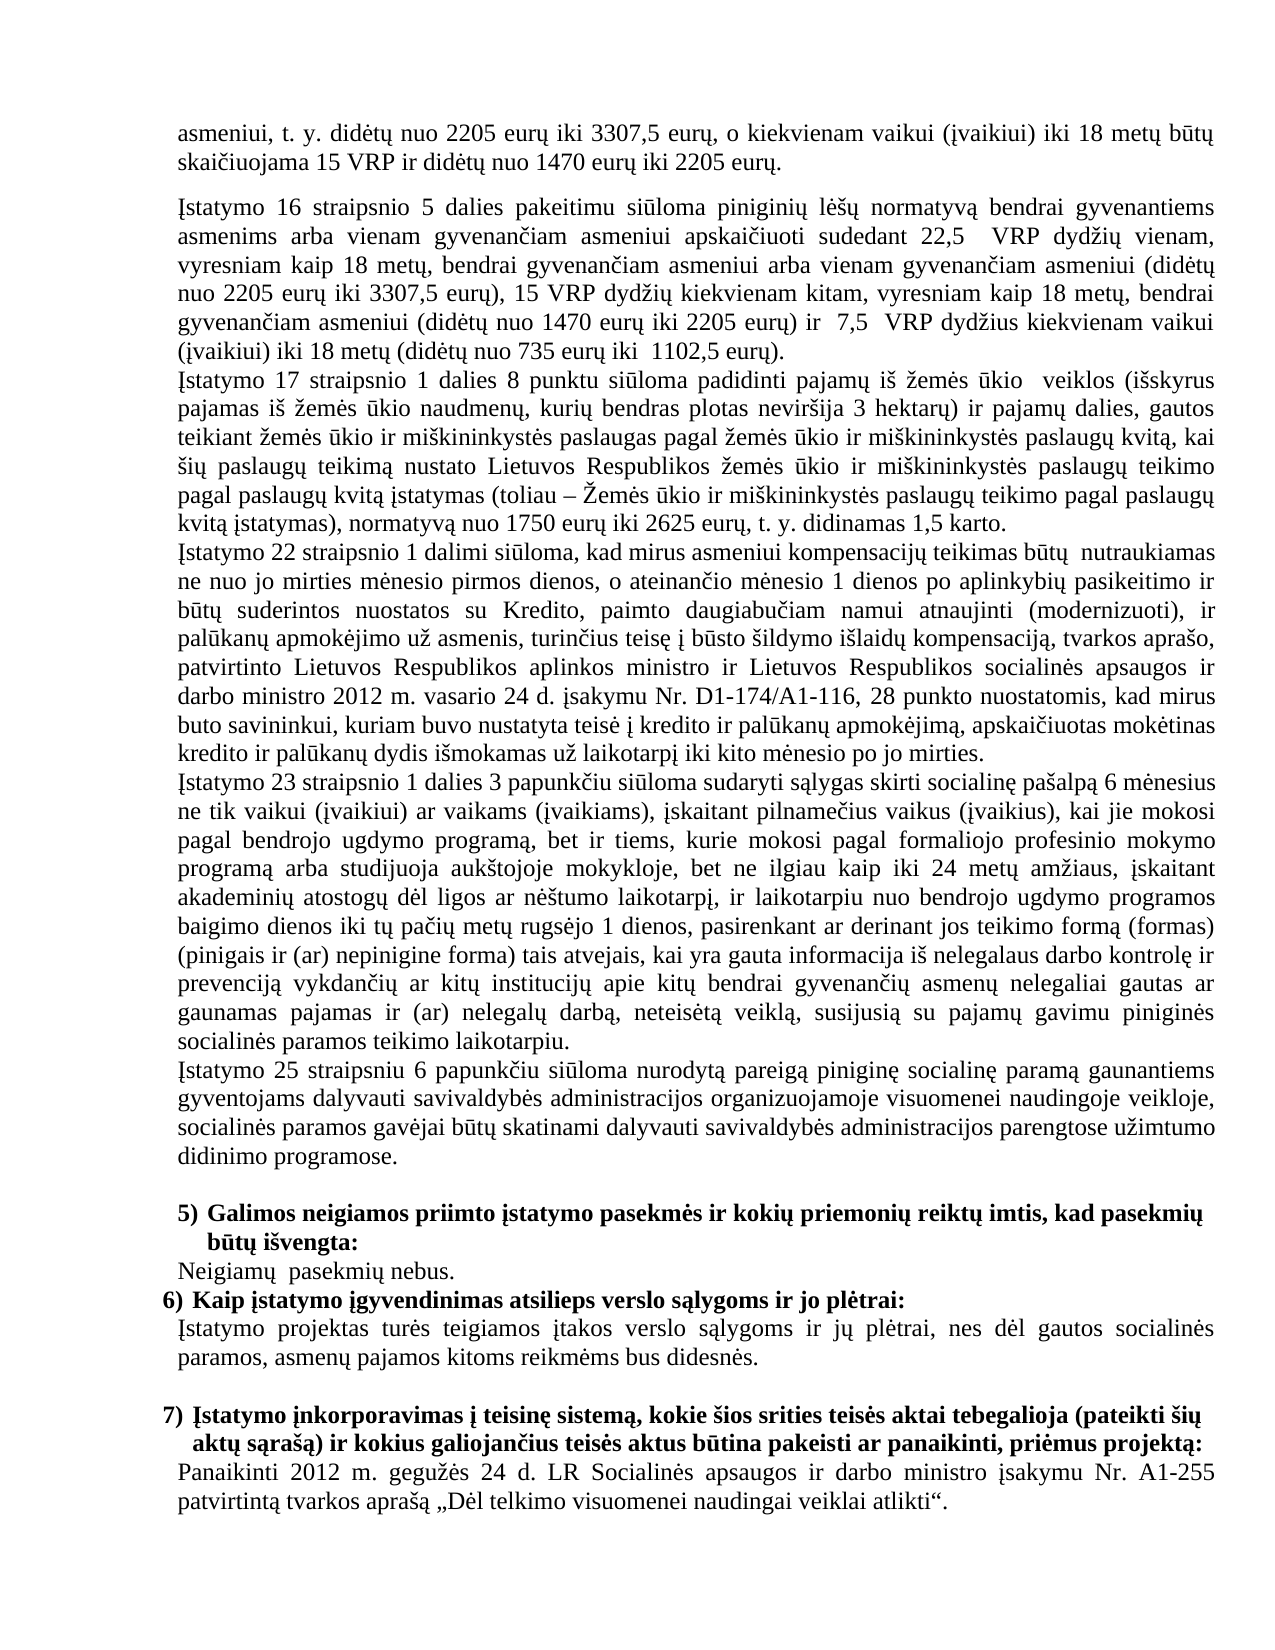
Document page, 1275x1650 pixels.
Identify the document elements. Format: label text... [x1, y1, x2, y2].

list Kaip įstatymo įgyvendinimas atsilieps verslo sąlygoms ir jo plėtrai: [162, 1285, 1216, 1313]
text Įstatymo 16 straipsnio 5 dalies pakeitimu siūloma piniginių lėšų normatyvą bendrai gyvenantiems asmenims arba vienam gyvenančiam asmeniui apskaičiuoti sudedant 22,5 VRP dydžių vienam, vyresniam kaip 18 metų, bendrai gyvenančiam asmeniui arba vienam gyvenančiam asmeniui (didėtų nuo 2205 eurų iki 3307,5 eurų), 15 VRP dydžių kiekvienam kitam, vyresniam kaip 18 metų, bendrai gyvenančiam asmeniui (didėtų nuo 1470 eurų iki 2205 eurų) ir 7,5 VRP dydžius kiekvienam vaikui (įvaikiui) iki 18 metų (didėtų nuo 735 eurų iki 1102,5 eurų). [0, 192, 1216, 365]
text Įstatymo 23 straipsnio 1 dalies 3 papunkčiu siūloma sudaryti sąlygas skirti socialinę pašalpą 6 mėnesius ne tik vaikui (įvaikiui) ar vaikams (įvaikiams), įskaitant pilnamečius vaikus (įvaikius), kai jie mokosi pagal bendrojo ugdymo programą, bet ir tiems, kurie mokosi pagal formaliojo profesinio mokymo programą arba studijuoja aukštojoje mokykloje, bet ne ilgiau kaip iki 24 metų amžiaus, įskaitant akademinių atostogų dėl ligos ar nėštumo laikotarpį, ir laikotarpiu nuo bendrojo ugdymo programos baigimo dienos iki tų pačių metų rugsėjo 1 dienos, pasirenkant ar derinant jos teikimo formą (formas) (pinigais ir (ar) nepinigine forma) tais atvejais, kai yra gauta informacija iš nelegalaus darbo kontrolę ir prevenciją vykdančių ar kitų institucijų apie kitų bendrai gyvenančių asmenų nelegaliai gautas ar gaunamas pajamas ir (ar) nelegalų darbą, neteisėtą veiklą, susijusią su pajamų gavimu piniginės socialinės paramos teikimo laikotarpiu. [177, 767, 1216, 1055]
list Įstatymo įnkorporavimas į teisinę sistemą, kokie šios srities teisės aktai tebegalioja (pateikti šių aktų sąrašą) ir kokius galiojančius teisės aktus būtina pakeisti ar panaikinti, priėmus projektą: [162, 1400, 1216, 1457]
text Panaikinti 2012 m. gegužės 24 d. LR Socialinės apsaugos ir darbo ministro įsakymu Nr. A1-255 patvirtintą tvarkos aprašą „Dėl telkimo visuomenei naudingai veiklai atlikti“. [177, 1457, 1216, 1515]
text Įstatymo projektas turės teigiamos įtakos verslo sąlygoms ir jų plėtrai, nes dėl gautos socialinės paramos, asmenų pajamos kitoms reikmėms bus didesnės. [177, 1313, 1216, 1371]
text asmeniui, t. y. didėtų nuo 2205 eurų iki 3307,5 eurų, o kiekvienam vaikui (įvaikiui) iki 18 metų būtų skaičiuojama 15 VRP ir didėtų nuo 1470 eurų iki 2205 eurų. [177, 118, 1216, 176]
text Įstatymo 25 straipsniu 6 papunkčiu siūloma nurodytą pareigą piniginę socialinę paramą gaunantiems gyventojams dalyvauti savivaldybės administracijos organizuojamoje visuomenei naudingoje veikloje, socialinės paramos gavėjai būtų skatinami dalyvauti savivaldybės administracijos parengtose užimtumo didinimo programose. [177, 1055, 1216, 1170]
text Įstatymo 17 straipsnio 1 dalies 8 punktu siūloma padidinti pajamų iš žemės ūkio veiklos (išskyrus pajamas iš žemės ūkio naudmenų, kurių bendras plotas neviršija 3 hektarų) ir pajamų dalies, gautos teikiant žemės ūkio ir miškininkystės paslaugas pagal žemės ūkio ir miškininkystės paslaugų kvitą, kai šių paslaugų teikimą nustato Lietuvos Respublikos žemės ūkio ir miškininkystės paslaugų teikimo pagal paslaugų kvitą įstatymas (toliau – Žemės ūkio ir miškininkystės paslaugų teikimo pagal paslaugų kvitą įstatymas), normatyvą nuo 1750 eurų iki 2625 eurų, t. y. didinamas 1,5 karto. [177, 365, 1216, 537]
text Įstatymo 22 straipsnio 1 dalimi siūloma, kad mirus asmeniui kompensacijų teikimas būtų nutraukiamas ne nuo jo mirties mėnesio pirmos dienos, o ateinančio mėnesio 1 dienos po aplinkybių pasikeitimo ir būtų suderintos nuostatos su Kredito, paimto daugiabučiam namui atnaujinti (modernizuoti), ir palūkanų apmokėjimo už asmenis, turinčius teisę į būsto šildymo išlaidų kompensaciją, tvarkos aprašo, patvirtinto Lietuvos Respublikos aplinkos ministro ir Lietuvos Respublikos socialinės apsaugos ir darbo ministro 2012 m. vasario 24 d. įsakymu Nr. D1-174/A1-116, 28 punkto nuostatomis, kad mirus buto savininkui, kuriam buvo nustatyta teisė į kredito ir palūkanų apmokėjimą, apskaičiuotas mokėtinas kredito ir palūkanų dydis išmokamas už laikotarpį iki kito mėnesio po jo mirties. [103, 537, 1216, 767]
list Galimos neigiamos priimto įstatymo pasekmės ir kokių priemonių reiktų imtis, kad pasekmių būtų išvengta: [177, 1198, 1216, 1256]
text Neigiamų pasekmių nebus. [177, 1256, 1216, 1285]
